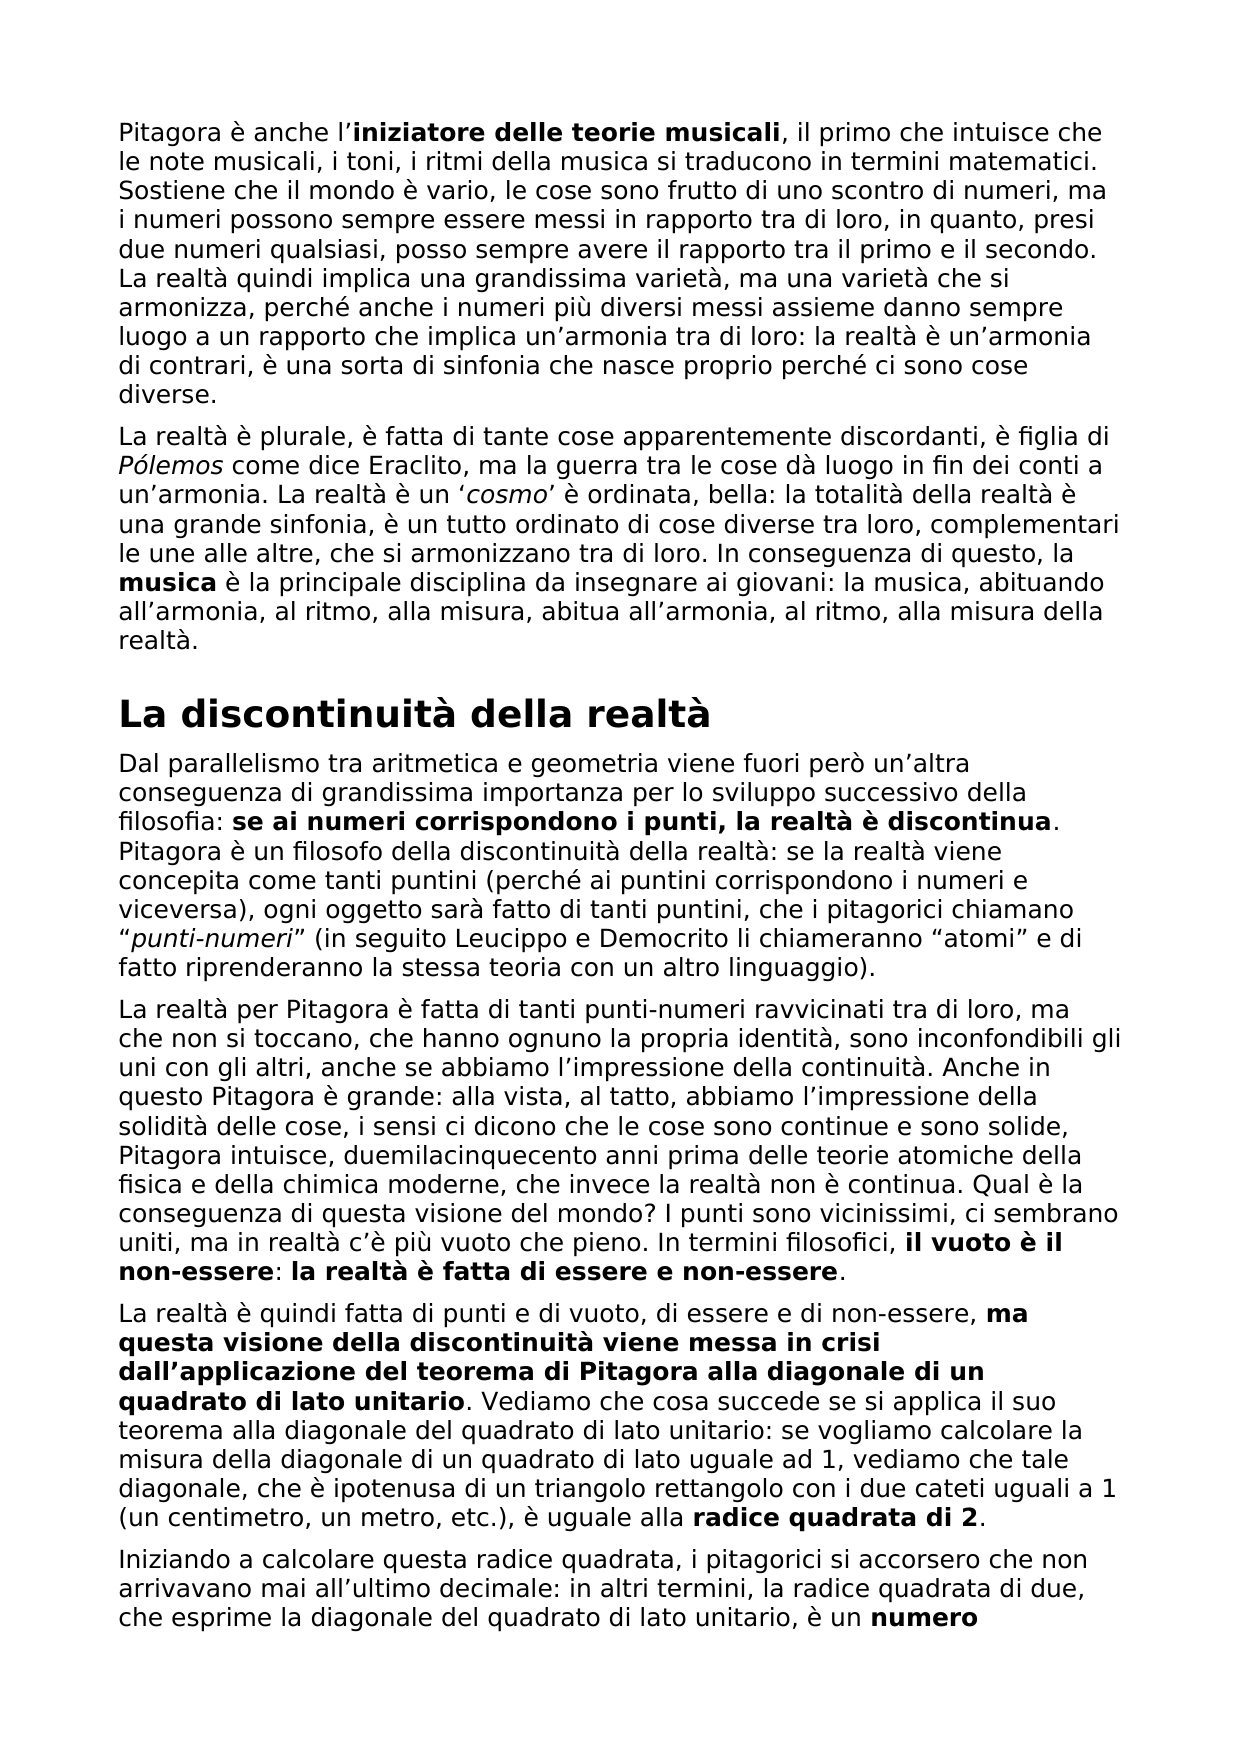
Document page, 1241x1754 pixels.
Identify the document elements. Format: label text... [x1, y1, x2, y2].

text La realtà è quindi fatta di punti e di vuoto, di essere e di non-essere, ma questa visione della discontinuità viene messa in crisi dall’applicazione del teorema di Pitagora alla diagonale di un quadrato di lato unitario. Vediamo che cosa succede se si applica il suo teorema alla diagonale del quadrato di lato unitario: se vogliamo calcolare la misura della diagonale di un quadrato di lato uguale ad 1, vediamo che tale diagonale, che è ipotenusa di un triangolo rettangolo con i due cateti uguali a 1 (un centimetro, un metro, etc.), è uguale alla radice quadrata di 2. [118, 1299, 1122, 1533]
text Iniziando a calcolare questa radice quadrata, i pitagorici si accorsero che non arrivavano mai all’ultimo decimale: in altri termini, la radice quadrata di due, che esprime la diagonale del quadrato di lato unitario, è un numero [118, 1545, 1122, 1633]
text La realtà è plurale, è fatta di tante cose apparentemente discordanti, è figlia di Pólemos come dice Eraclito, ma la guerra tra le cose dà luogo in fin dei conti a un’armonia. La realtà è un ‘cosmo’ è ordinata, bella: la totalità della realtà è una grande sinfonia, è un tutto ordinato di cose diverse tra loro, complementari le une alle altre, che si armonizzano tra di loro. In conseguenza di questo, la musica è la principale disciplina da insegnare ai giovani: la musica, abituando all’armonia, al ritmo, alla misura, abitua all’armonia, al ritmo, alla misura della realtà. [118, 422, 1122, 656]
subtitle La discontinuità della realtà [118, 693, 1122, 737]
text Pitagora è anche l’iniziatore delle teorie musicali, il primo che intuisce che le note musicali, i toni, i ritmi della musica si traducono in termini matematici. Sostiene che il mondo è vario, le cose sono frutto di uno scontro di numeri, ma i numeri possono sempre essere messi in rapporto tra di loro, in quanto, presi due numeri qualsiasi, posso sempre avere il rapporto tra il primo e il secondo. La realtà quindi implica una grandissima varietà, ma una varietà che si armonizza, perché anche i numeri più diversi messi assieme danno sempre luogo a un rapporto che implica un’armonia tra di loro: la realtà è un’armonia di contrari, è una sorta di sinfonia che nasce proprio perché ci sono cose diverse. [118, 118, 1122, 410]
text Dal parallelismo tra aritmetica e geometria viene fuori però un’altra conseguenza di grandissima importanza per lo sviluppo successivo della filosofia: se ai numeri corrispondono i punti, la realtà è discontinua. Pitagora è un filosofo della discontinuità della realtà: se la realtà viene concepita come tanti puntini (perché ai puntini corrispondono i numeri e viceversa), ogni oggetto sarà fatto di tanti puntini, che i pitagorici chiamano “punti-numeri” (in seguito Leucippo e Democrito li chiameranno “atomi” e di fatto riprenderanno la stessa teoria con un altro linguaggio). [118, 749, 1122, 983]
text La realtà per Pitagora è fatta di tanti punti-numeri ravvicinati tra di loro, ma che non si toccano, che hanno ognuno la propria identità, sono inconfondibili gli uni con gli altri, anche se abbiamo l’impressione della continuità. Anche in questo Pitagora è grande: alla vista, al tatto, abbiamo l’impressione della solidità delle cose, i sensi ci dicono che le cose sono continue e sono solide, Pitagora intuisce, duemilacinquecento anni prima delle teorie atomiche della fisica e della chimica moderne, che invece la realtà non è continua. Qual è la conseguenza di questa visione del mondo? I punti sono vicinissimi, ci sembrano uniti, ma in realtà c’è più vuoto che pieno. In termini filosofici, il vuoto è il non-essere: la realtà è fatta di essere e non-essere. [118, 995, 1122, 1287]
